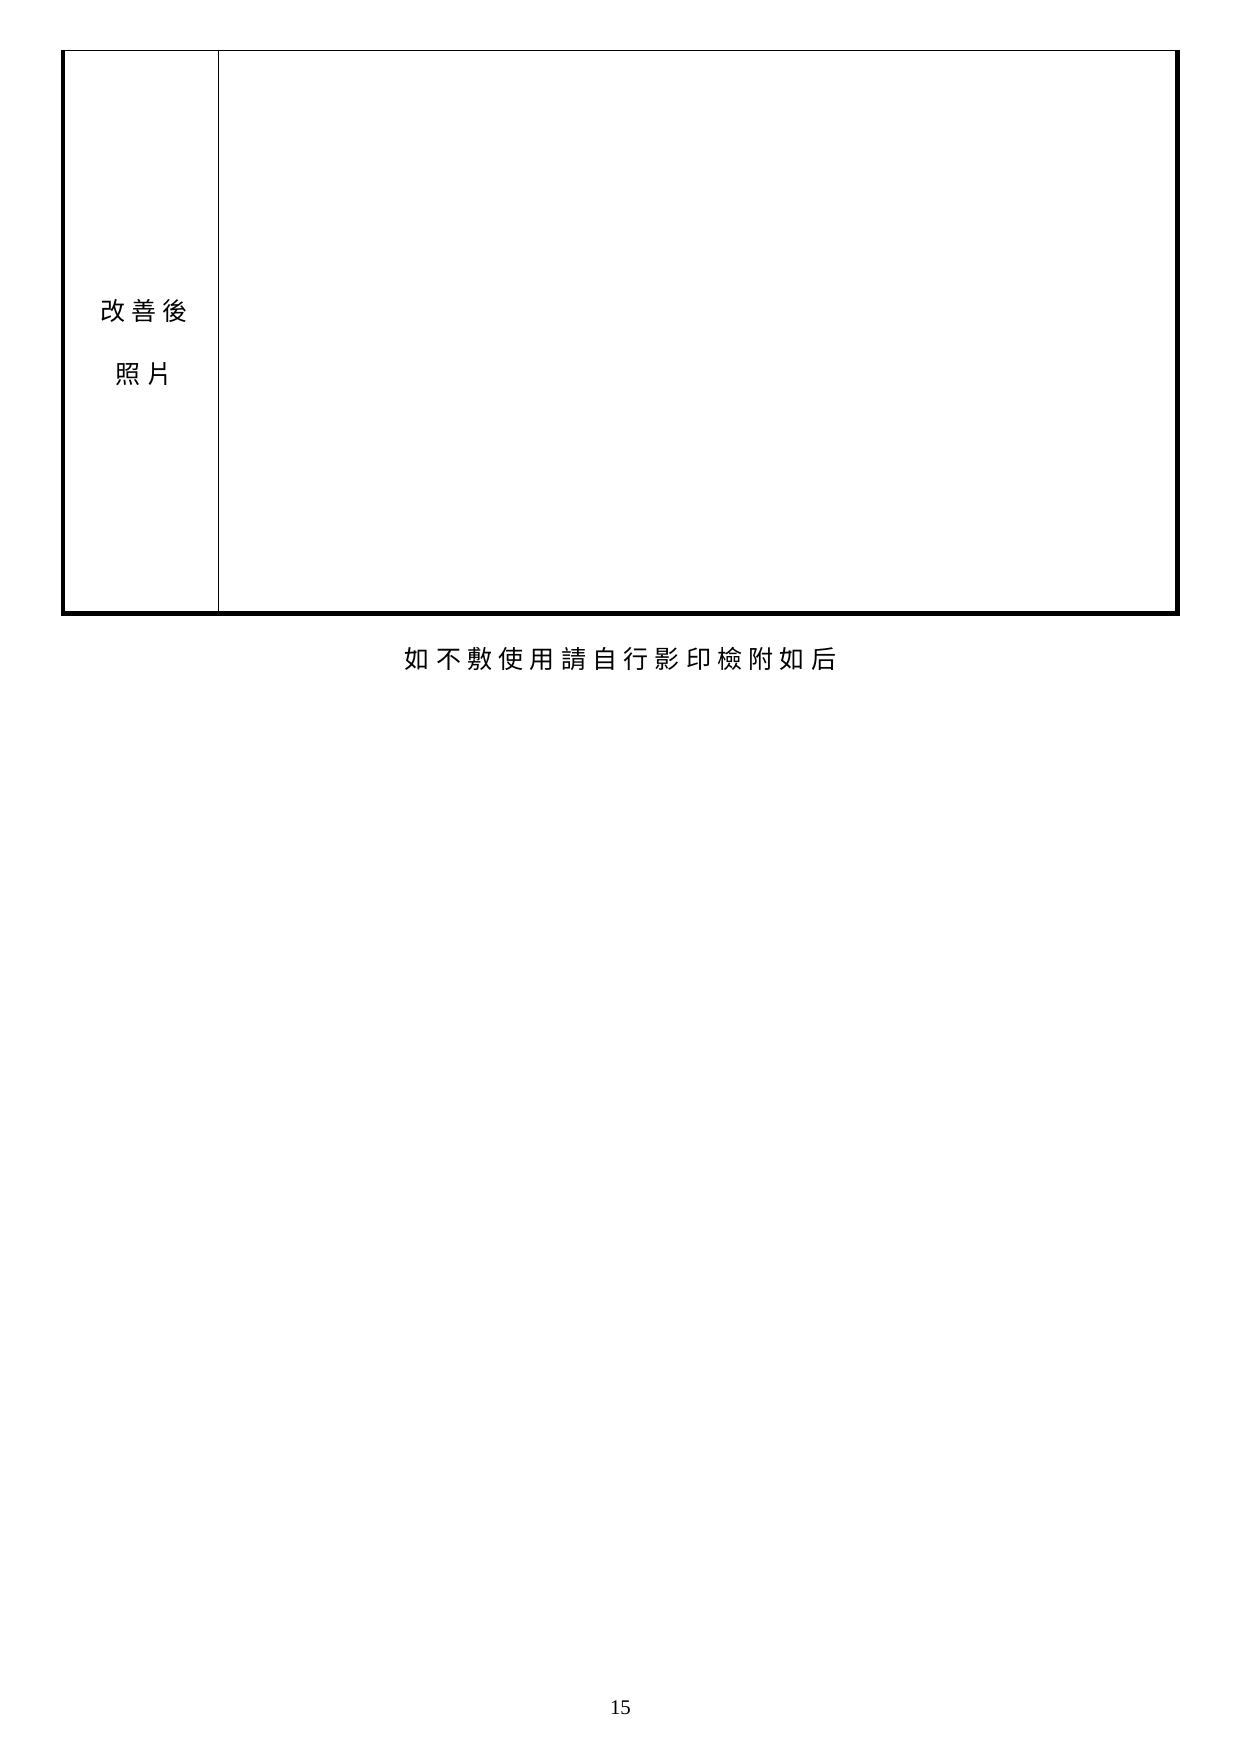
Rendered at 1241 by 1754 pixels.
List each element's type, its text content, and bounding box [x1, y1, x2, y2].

text 如不敷使用請自行影印檢附如后 [63, 616, 1177, 678]
table_cell 改善後照片 [65, 51, 218, 611]
table_cell [219, 51, 1175, 611]
